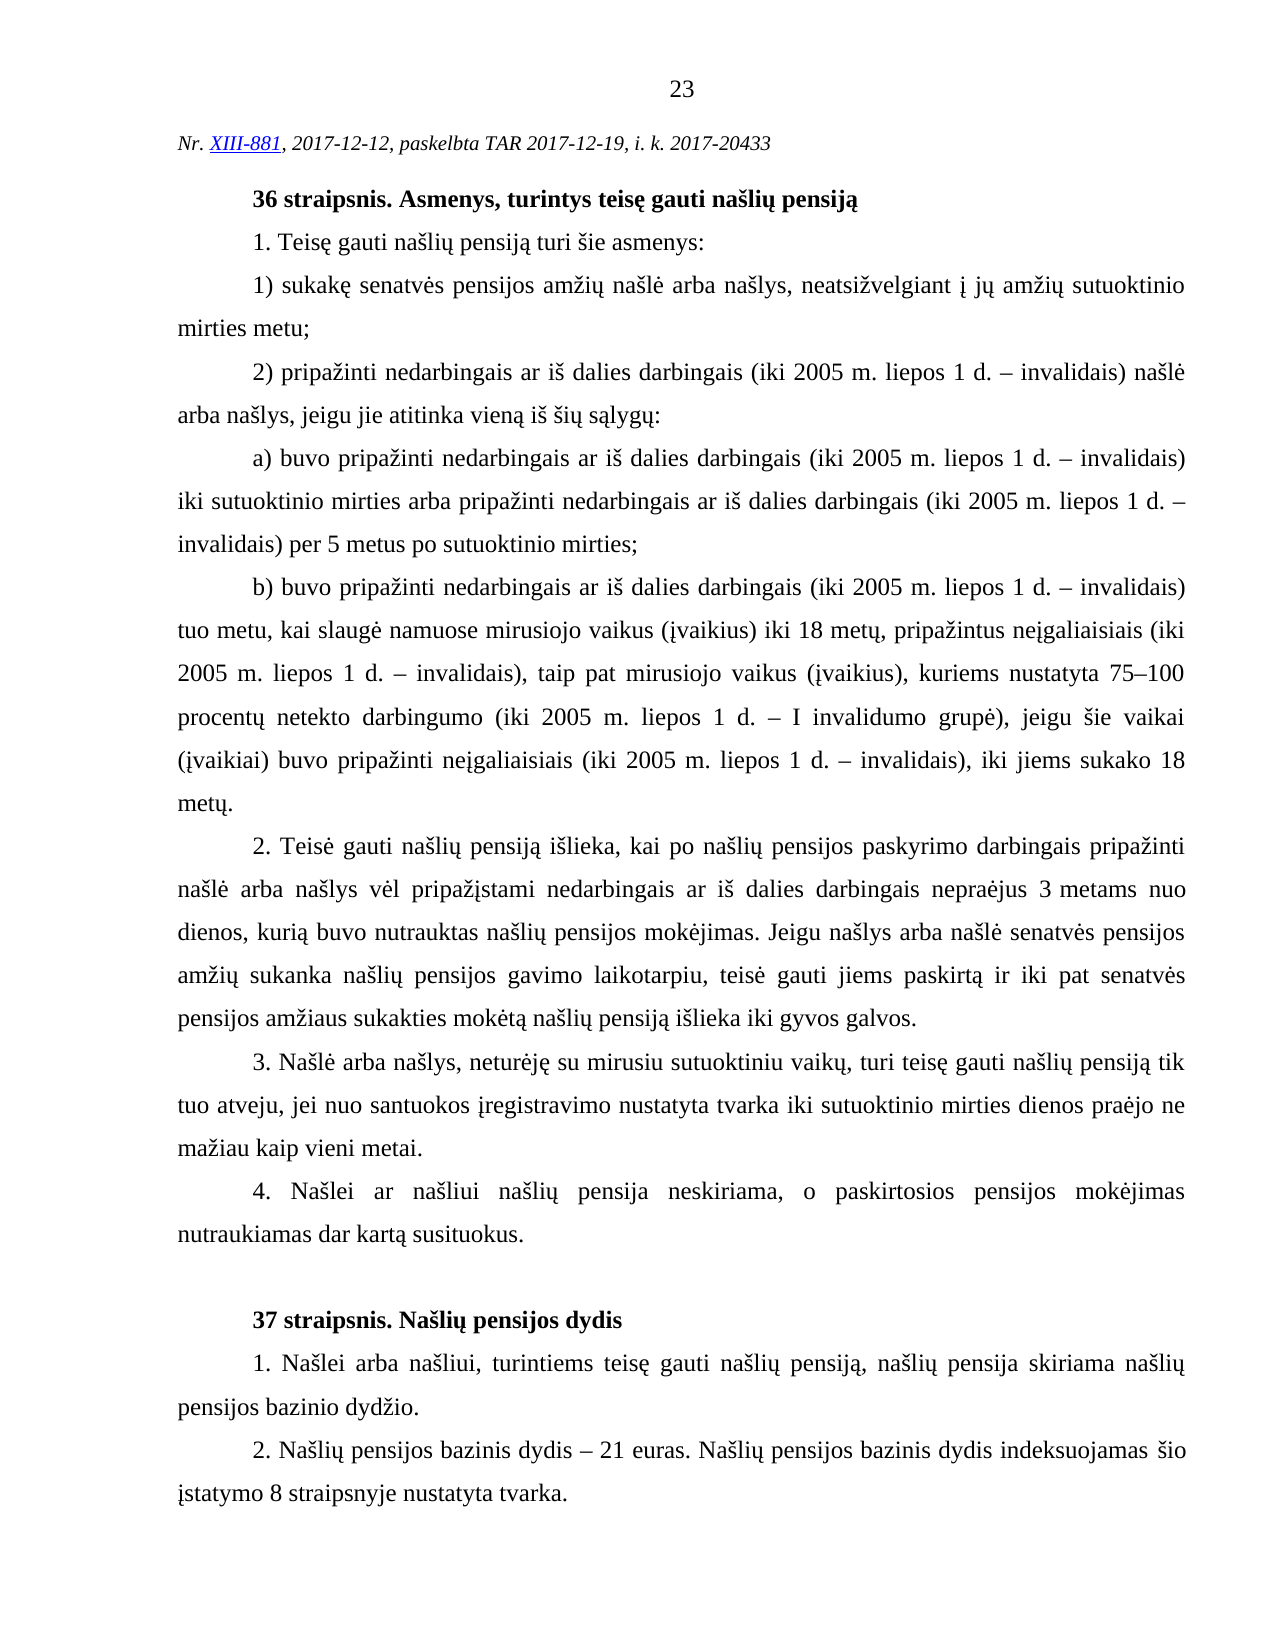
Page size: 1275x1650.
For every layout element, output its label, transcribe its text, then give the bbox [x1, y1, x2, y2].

text a) buvo pripažinti nedarbingais ar iš dalies darbingais (iki 2005 m. liepos 1 d. – invalidais) iki sutuoktinio mirties arba pripažinti nedarbingais ar iš dalies darbingais (iki 2005 m. liepos 1 d. – invalidais) per 5 metus po sutuoktinio mirties; [177, 443, 1186, 558]
text 37 straipsnis. Našlių pensijos dydis [177, 1305, 1186, 1334]
text Nr. XIII-881, 2017-12-12, paskelbta TAR 2017-12-19, i. k. 2017-20433 [177, 131, 1186, 155]
text 3. Našlė arba našlys, neturėję su mirusiu sutuoktiniu vaikų, turi teisę gauti našlių pensiją tik tuo atveju, jei nuo santuokos įregistravimo nustatyta tvarka iki sutuoktinio mirties dienos praėjo ne mažiau kaip vieni metai. [177, 1047, 1186, 1162]
text 2) pripažinti nedarbingais ar iš dalies darbingais (iki 2005 m. liepos 1 d. – invalidais) našlė arba našlys, jeigu jie atitinka vieną iš šių sąlygų: [177, 357, 1186, 428]
text 36 straipsnis. Asmenys, turintys teisę gauti našlių pensiją [177, 184, 1186, 213]
text b) buvo pripažinti nedarbingais ar iš dalies darbingais (iki 2005 m. liepos 1 d. – invalidais) tuo metu, kai slaugė namuose mirusiojo vaikus (įvaikius) iki 18 metų, pripažintus neįgaliaisiais (iki 2005 m. liepos 1 d. – invalidais), taip pat mirusiojo vaikus (įvaikius), kuriems nustatyta 75–100 procentų netekto darbingumo (iki 2005 m. liepos 1 d. – I invalidumo grupė), jeigu šie vaikai (įvaikiai) buvo pripažinti neįgaliaisiais (iki 2005 m. liepos 1 d. – invalidais), iki jiems sukako 18 metų. [177, 572, 1186, 817]
text 2. Našlių pensijos bazinis dydis – 21 euras. Našlių pensijos bazinis dydis indeksuojamas šio įstatymo 8 straipsnyje nustatyta tvarka. [177, 1435, 1186, 1507]
text 1) sukakę senatvės pensijos amžių našlė arba našlys, neatsižvelgiant į jų amžių sutuoktinio mirties metu; [177, 270, 1186, 342]
text 1. Našlei arba našliui, turintiems teisę gauti našlių pensiją, našlių pensija skiriama našlių pensijos bazinio dydžio. [177, 1348, 1186, 1420]
text 1. Teisę gauti našlių pensiją turi šie asmenys: [177, 227, 1186, 256]
text 4. Našlei ar našliui našlių pensija neskiriama, o paskirtosios pensijos mokėjimas nutraukiamas dar kartą susituokus. [177, 1176, 1186, 1248]
text 2. Teisė gauti našlių pensiją išlieka, kai po našlių pensijos paskyrimo darbingais pripažinti našlė arba našlys vėl pripažįstami nedarbingais ar iš dalies darbingais nepraėjus 3 metams nuo dienos, kurią buvo nutrauktas našlių pensijos mokėjimas. Jeigu našlys arba našlė senatvės pensijos amžių sukanka našlių pensijos gavimo laikotarpiu, teisė gauti jiems paskirtą ir iki pat senatvės pensijos amžiaus sukakties mokėtą našlių pensiją išlieka iki gyvos galvos. [177, 831, 1186, 1032]
